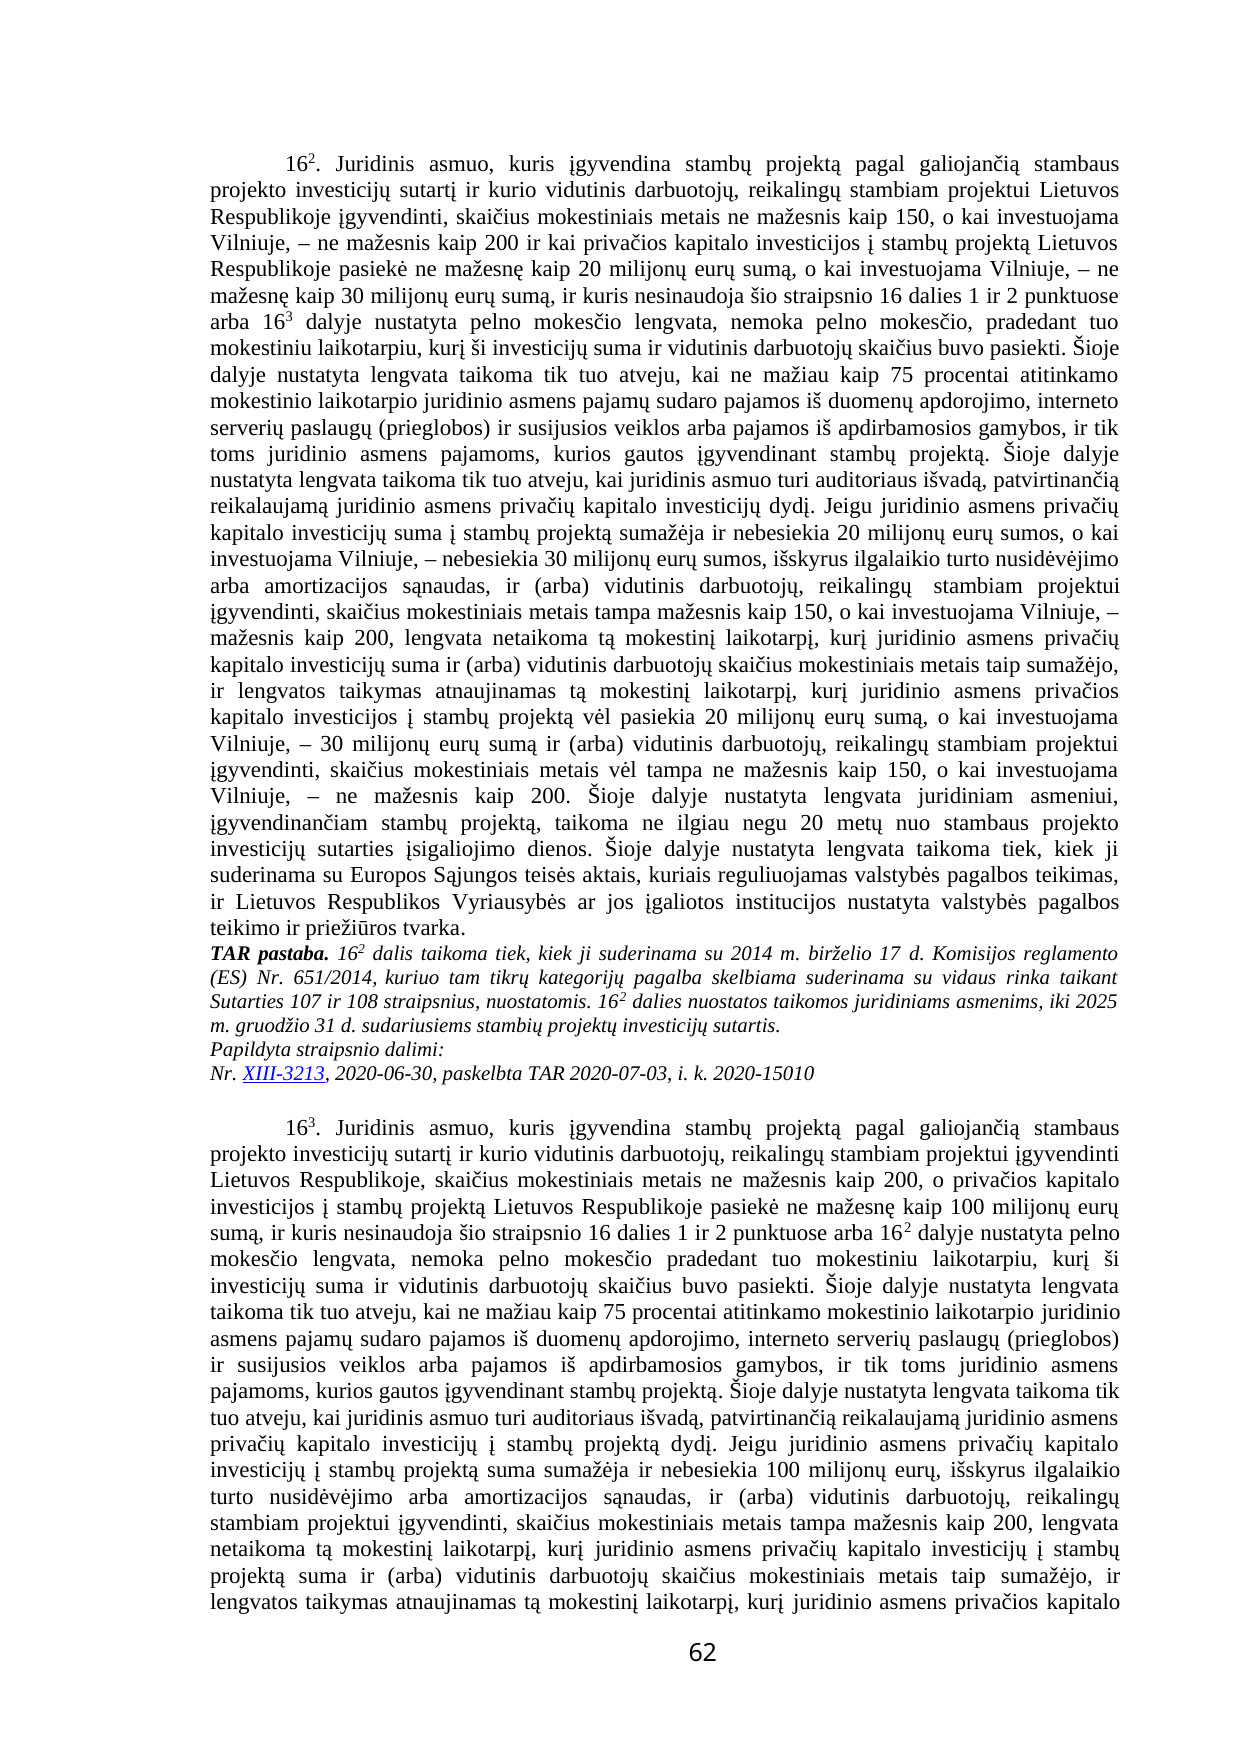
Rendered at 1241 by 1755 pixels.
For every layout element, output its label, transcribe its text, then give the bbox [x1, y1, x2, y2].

text Nr. XIII-3213, 2020-06-30, paskelbta TAR 2020-07-03, i. k. 2020-15010 [210, 1061, 1120, 1085]
text 163. Juridinis asmuo, kuris įgyvendina stambų projektą pagal galiojančią stambaus projekto investicijų sutartį ir kurio vidutinis darbuotojų, reikalingų stambiam projektui įgyvendinti Lietuvos Respublikoje, skaičius mokestiniais metais ne mažesnis kaip 200, o privačios kapitalo investicijos į stambų projektą Lietuvos Respublikoje pasiekė ne mažesnę kaip 100 milijonų eurų sumą, ir kuris nesinaudoja šio straipsnio 16 dalies 1 ir 2 punktuose arba 162 dalyje nustatyta pelno mokesčio lengvata, nemoka pelno mokesčio pradedant tuo mokestiniu laikotarpiu, kurį ši investicijų suma ir vidutinis darbuotojų skaičius buvo pasiekti. Šioje dalyje nustatyta lengvata taikoma tik tuo atveju, kai ne mažiau kaip 75 procentai atitinkamo mokestinio laikotarpio juridinio asmens pajamų sudaro pajamos iš duomenų apdorojimo, interneto serverių paslaugų (prieglobos) ir susijusios veiklos arba pajamos iš apdirbamosios gamybos, ir tik toms juridinio asmens pajamoms, kurios gautos įgyvendinant stambų projektą. Šioje dalyje nustatyta lengvata taikoma tik tuo atveju, kai juridinis asmuo turi auditoriaus išvadą, patvirtinančią reikalaujamą juridinio asmens privačių kapitalo investicijų į stambų projektą dydį. Jeigu juridinio asmens privačių kapitalo investicijų į stambų projektą suma sumažėja ir nebesiekia 100 milijonų eurų, išskyrus ilgalaikio turto nusidėvėjimo arba amortizacijos sąnaudas, ir (arba) vidutinis darbuotojų, reikalingų stambiam projektui įgyvendinti, skaičius mokestiniais metais tampa mažesnis kaip 200, lengvata netaikoma tą mokestinį laikotarpį, kurį juridinio asmens privačių kapitalo investicijų į stambų projektą suma ir (arba) vidutinis darbuotojų skaičius mokestiniais metais taip sumažėjo, ir lengvatos taikymas atnaujinamas tą mokestinį laikotarpį, kurį juridinio asmens privačios kapitalo [210, 1114, 1120, 1614]
text 162. Juridinis asmuo, kuris įgyvendina stambų projektą pagal galiojančią stambaus projekto investicijų sutartį ir kurio vidutinis darbuotojų, reikalingų stambiam projektui Lietuvos Respublikoje įgyvendinti, skaičius mokestiniais metais ne mažesnis kaip 150, o kai investuojama Vilniuje, – ne mažesnis kaip 200 ir kai privačios kapitalo investicijos į stambų projektą Lietuvos Respublikoje pasiekė ne mažesnę kaip 20 milijonų eurų sumą, o kai investuojama Vilniuje, – ne mažesnę kaip 30 milijonų eurų sumą, ir kuris nesinaudoja šio straipsnio 16 dalies 1 ir 2 punktuose arba 163 dalyje nustatyta pelno mokesčio lengvata, nemoka pelno mokesčio, pradedant tuo mokestiniu laikotarpiu, kurį ši investicijų suma ir vidutinis darbuotojų skaičius buvo pasiekti. Šioje dalyje nustatyta lengvata taikoma tik tuo atveju, kai ne mažiau kaip 75 procentai atitinkamo mokestinio laikotarpio juridinio asmens pajamų sudaro pajamos iš duomenų apdorojimo, interneto serverių paslaugų (prieglobos) ir susijusios veiklos arba pajamos iš apdirbamosios gamybos, ir tik toms juridinio asmens pajamoms, kurios gautos įgyvendinant stambų projektą. Šioje dalyje nustatyta lengvata taikoma tik tuo atveju, kai juridinis asmuo turi auditoriaus išvadą, patvirtinančią reikalaujamą juridinio asmens privačių kapitalo investicijų dydį. Jeigu juridinio asmens privačių kapitalo investicijų suma į stambų projektą sumažėja ir nebesiekia 20 milijonų eurų sumos, o kai investuojama Vilniuje, – nebesiekia 30 milijonų eurų sumos, išskyrus ilgalaikio turto nusidėvėjimo arba amortizacijos sąnaudas, ir (arba) vidutinis darbuotojų, reikalingų stambiam projektui įgyvendinti, skaičius mokestiniais metais tampa mažesnis kaip 150, o kai investuojama Vilniuje, – mažesnis kaip 200, lengvata netaikoma tą mokestinį laikotarpį, kurį juridinio asmens privačių kapitalo investicijų suma ir (arba) vidutinis darbuotojų skaičius mokestiniais metais taip sumažėjo, ir lengvatos taikymas atnaujinamas tą mokestinį laikotarpį, kurį juridinio asmens privačios kapitalo investicijos į stambų projektą vėl pasiekia 20 milijonų eurų sumą, o kai investuojama Vilniuje, – 30 milijonų eurų sumą ir (arba) vidutinis darbuotojų, reikalingų stambiam projektui įgyvendinti, skaičius mokestiniais metais vėl tampa ne mažesnis kaip 150, o kai investuojama Vilniuje, – ne mažesnis kaip 200. Šioje dalyje nustatyta lengvata juridiniam asmeniui, įgyvendinančiam stambų projektą, taikoma ne ilgiau negu 20 metų nuo stambaus projekto investicijų sutarties įsigaliojimo dienos. Šioje dalyje nustatyta lengvata taikoma tiek, kiek ji suderinama su Europos Sąjungos teisės aktais, kuriais reguliuojamas valstybės pagalbos teikimas, ir Lietuvos Respublikos Vyriausybės ar jos įgaliotos institucijos nustatyta valstybės pagalbos teikimo ir priežiūros tvarka. [210, 150, 1120, 941]
text Papildyta straipsnio dalimi: [210, 1037, 1120, 1061]
text TAR pastaba. 162 dalis taikoma tiek, kiek ji suderinama su 2014 m. birželio 17 d. Komisijos reglamento (ES) Nr. 651/2014, kuriuo tam tikrų kategorijų pagalba skelbiama suderinama su vidaus rinka taikant Sutarties 107 ir 108 straipsnius, nuostatomis. 162 dalies nuostatos taikomos juridiniams asmenims, iki 2025 m. gruodžio 31 d. sudariusiems stambių projektų investicijų sutartis. [210, 941, 1120, 1037]
